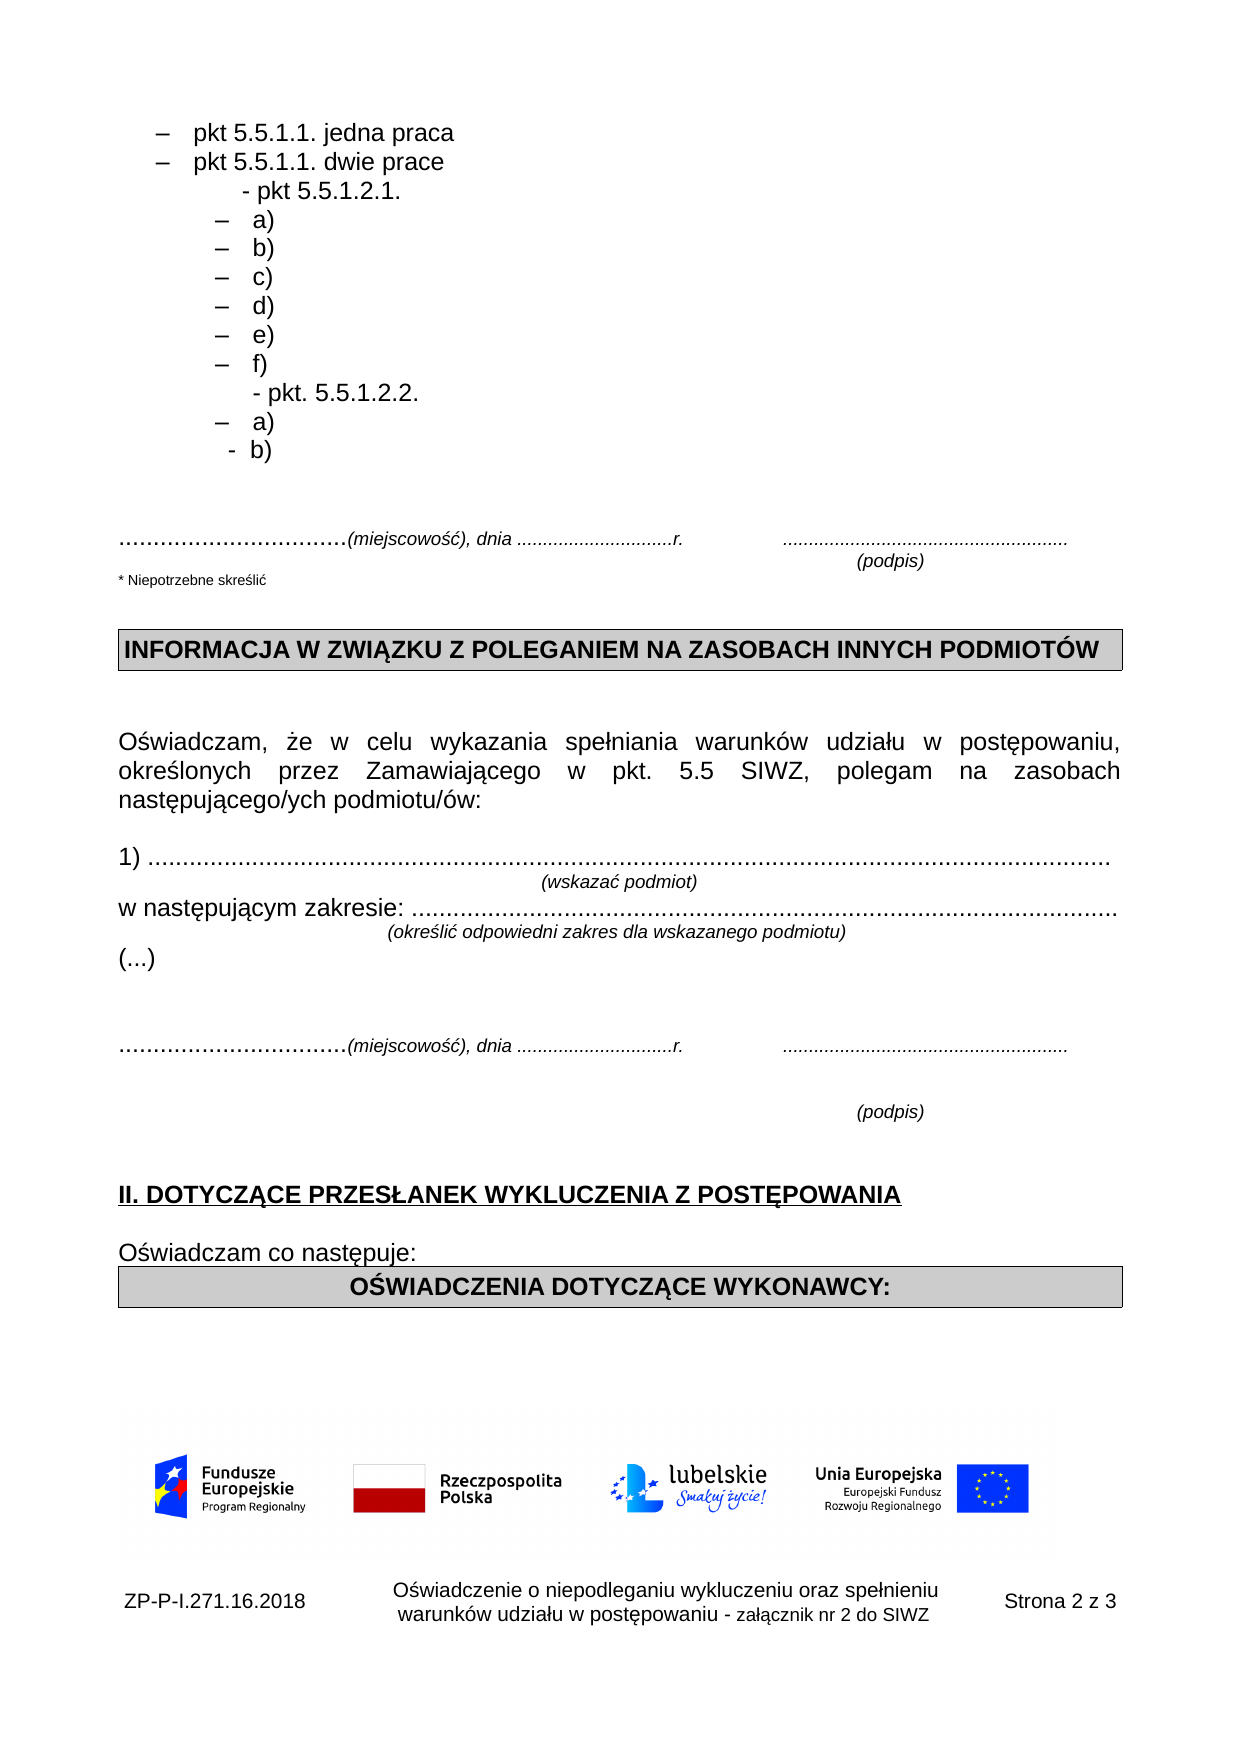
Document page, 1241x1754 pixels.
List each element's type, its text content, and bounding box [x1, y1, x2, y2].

table_header OŚWIADCZENIA DOTYCZĄCE WYKONAWCY: [119, 1267, 1122, 1307]
text (podpis) [118, 1101, 1122, 1123]
text Oświadczam co następuje: [118, 1238, 1122, 1266]
list d) [215, 291, 1122, 320]
list a) [215, 204, 1122, 233]
text Oświadczam, że w celu wykazania spełniania warunków udziału w postępowaniu, określonych przez Zamawiającego w pkt. 5.5 SIWZ, polegam na zasobach następującego/ych podmiotu/ów: [118, 727, 1122, 813]
text (podpis) [118, 550, 1122, 572]
text (określić odpowiedni zakres dla wskazanego podmiotu) [118, 921, 1122, 943]
list - b) [156, 435, 1122, 464]
list e) [215, 320, 1122, 349]
list pkt 5.5.1.1. jedna praca [156, 118, 1122, 147]
text w następującym zakresie: ...................................................................................................... [118, 893, 1122, 921]
text * Niepotrzebne skreślić [118, 572, 1122, 601]
list pkt 5.5.1.1. dwie prace [156, 147, 1122, 176]
picture [118, 1407, 1064, 1560]
table_header INFORMACJA W ZWIĄZKU Z POLEGANIEM NA ZASOBACH INNYCH PODMIOTÓW [119, 630, 1122, 670]
list a) [215, 406, 1122, 435]
text .................................(miejscowość), dnia ..............................r. ....................................................... [118, 522, 1122, 550]
list c) [215, 262, 1122, 291]
list - pkt. 5.5.1.2.2. [215, 378, 1122, 406]
list b) [215, 233, 1122, 262]
text (...) [118, 943, 1122, 972]
text II. DOTYCZĄCE PRZESŁANEK WYKLUCZENIA Z POSTĘPOWANIA [118, 1180, 1122, 1209]
text 1) ........................................................................................................................................... [118, 842, 1122, 871]
list - pkt 5.5.1.2.1. [156, 176, 1122, 204]
list f) [215, 349, 1122, 378]
text (wskazać podmiot) [118, 871, 1122, 893]
text .................................(miejscowość), dnia ..............................r. ....................................................... [118, 1029, 1122, 1058]
